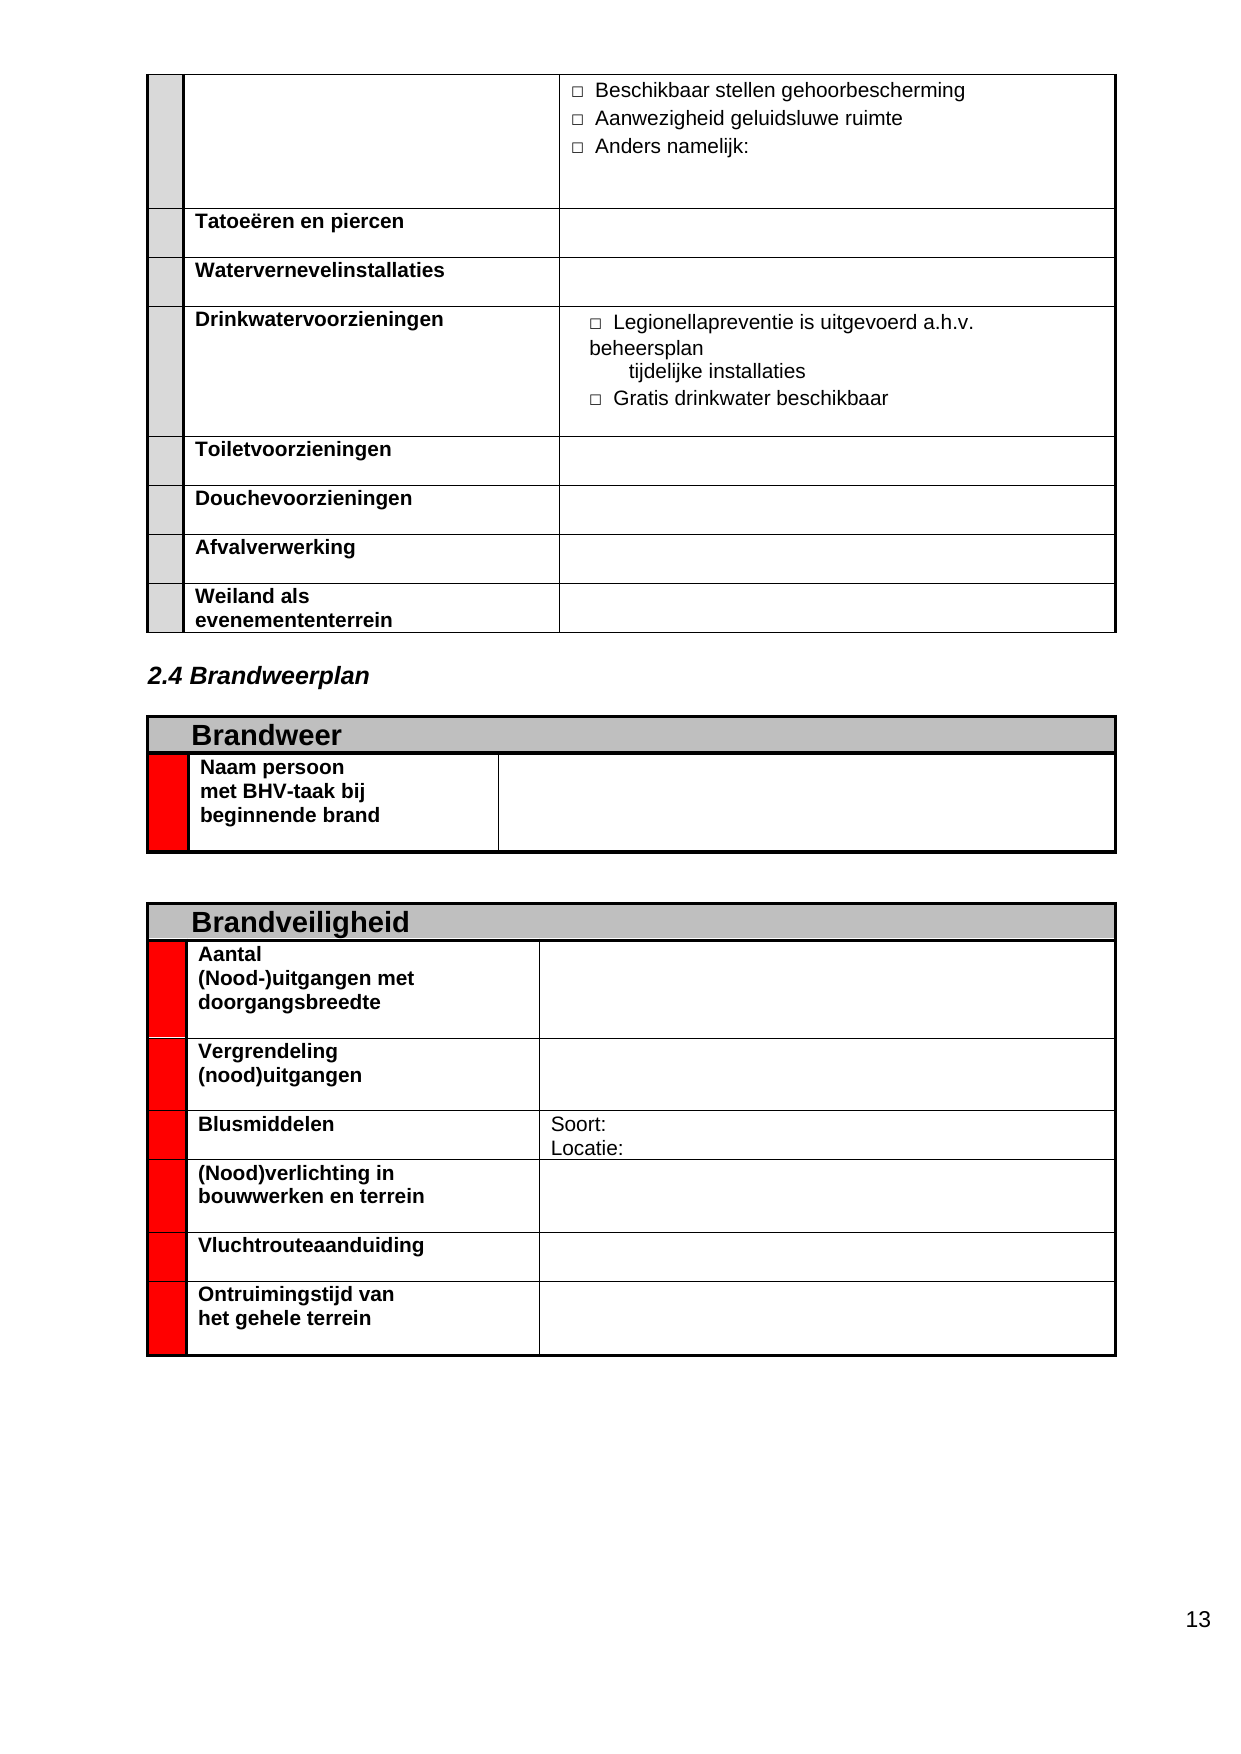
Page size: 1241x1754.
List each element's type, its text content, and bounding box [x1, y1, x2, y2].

table_cell [149, 209, 182, 257]
text 2.4 Brandweerplan [148, 633, 1108, 689]
table_cell [149, 486, 182, 534]
table_cell [149, 1039, 185, 1110]
table_cell [560, 437, 1114, 485]
table_cell Naam persoon met BHV-taak bij beginnende brand [190, 755, 498, 850]
table_cell [560, 584, 1114, 632]
table_cell [540, 1282, 1114, 1354]
table_cell [149, 437, 182, 485]
table_cell [149, 942, 185, 1037]
table_cell [149, 1282, 185, 1354]
table_cell Vergrendeling (nood)uitgangen [188, 1039, 539, 1110]
table_cell [149, 755, 187, 850]
table_cell Vluchtrouteaanduiding [188, 1233, 539, 1281]
table_cell [540, 1039, 1114, 1110]
table_cell ☐ Beschikbaar stellen gehoorbescherming ☐ Aanwezigheid geluidsluwe ruimte ☐ Anders namelijk: [560, 75, 1114, 208]
table_cell Soort: Locatie: [540, 1111, 1114, 1159]
table_cell [560, 209, 1114, 257]
table_cell Watervernevelinstallaties [185, 258, 559, 306]
table_cell Ontruimingstijd van het gehele terrein [188, 1282, 539, 1354]
table_cell [149, 1233, 185, 1281]
table_cell Douchevoorzieningen [185, 486, 559, 534]
table_cell ☐ Legionellapreventie is uitgevoerd a.h.v. beheersplan tijdelijke installaties ☐ Gratis drinkwater beschikbaar [560, 307, 1114, 436]
table_cell [540, 942, 1114, 1037]
table_cell [149, 1111, 185, 1159]
table_cell [149, 307, 182, 436]
table_cell Afvalverwerking [185, 535, 559, 583]
table_cell [540, 1233, 1114, 1281]
table_cell (Nood)verlichting in bouwwerken en terrein [188, 1160, 539, 1232]
table_header Brandveiligheid [149, 905, 1114, 938]
table_cell [499, 755, 1114, 850]
table_cell Blusmiddelen [188, 1111, 539, 1159]
table_cell [560, 486, 1114, 534]
table_cell [149, 1160, 185, 1232]
table_cell Toiletvoorzieningen [185, 437, 559, 485]
table_cell [560, 258, 1114, 306]
table_cell Weiland als evenemententerrein [185, 584, 559, 632]
table_header Brandweer [149, 718, 1114, 751]
table_cell [149, 75, 182, 208]
table_cell [149, 584, 182, 632]
table_cell [560, 535, 1114, 583]
table_cell Aantal (Nood-)uitgangen met doorgangsbreedte [188, 942, 539, 1037]
table_cell [149, 535, 182, 583]
table_cell [185, 75, 559, 208]
table_cell Drinkwatervoorzieningen [185, 307, 559, 436]
table_cell Tatoeëren en piercen [185, 209, 559, 257]
table_cell [149, 258, 182, 306]
table_cell [540, 1160, 1114, 1232]
